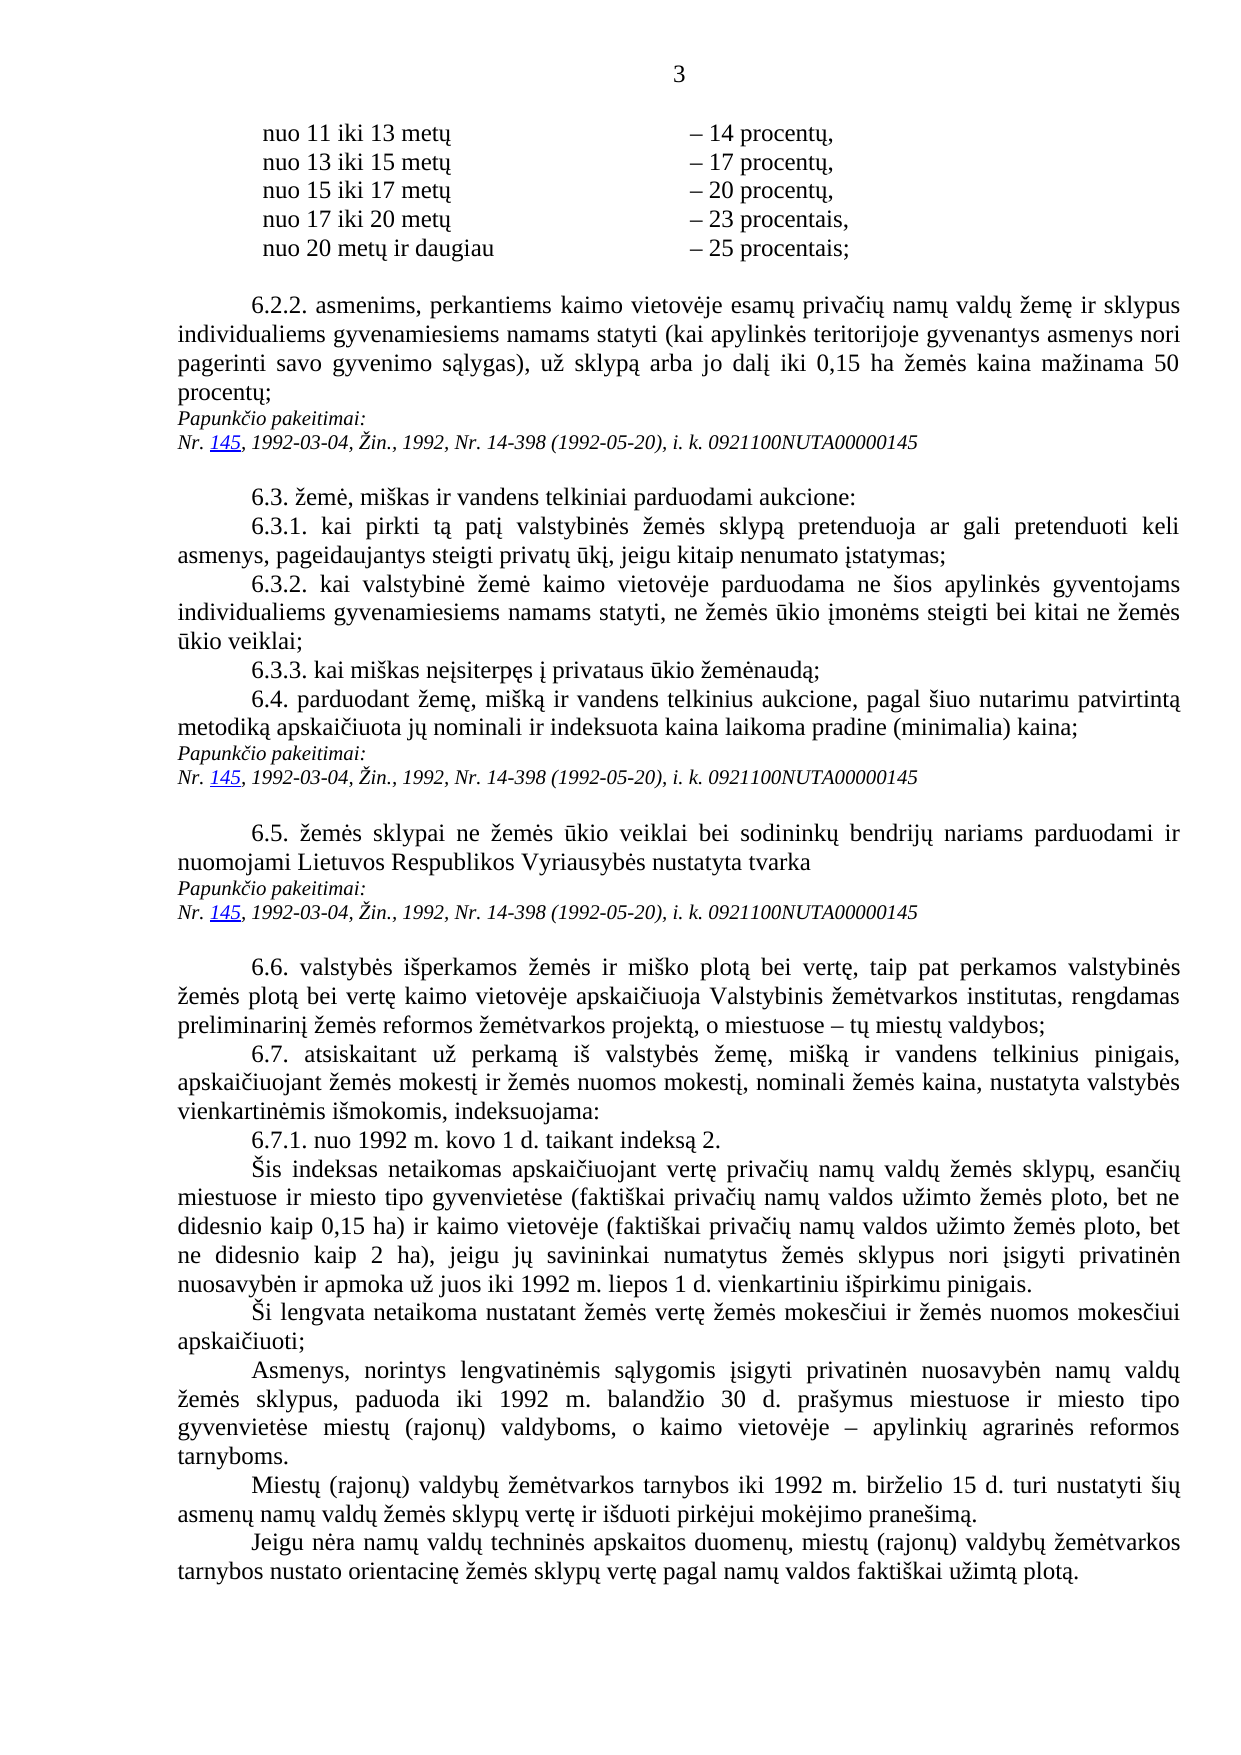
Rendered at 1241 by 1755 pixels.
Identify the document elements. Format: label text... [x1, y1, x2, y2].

text Papunkčio pakeitimai: [177, 741, 1181, 765]
table_cell – 20 procentų, [679, 176, 1181, 204]
text 6.7.1. nuo 1992 m. kovo 1 d. taikant indeksą 2. [177, 1125, 1181, 1154]
text 6.3.1. kai pirkti tą patį valstybinės žemės sklypą pretenduoja ar gali pretenduoti keli asmenys, pageidaujantys steigti privatų ūkį, jeigu kitaip nenumato įstatymas; [177, 511, 1181, 569]
table_cell – 14 procentų, [679, 118, 1181, 147]
text 6.3. žemė, miškas ir vandens telkiniai parduodami aukcione: [177, 482, 1181, 511]
text 6.5. žemės sklypai ne žemės ūkio veiklai bei sodininkų bendrijų nariams parduodami ir nuomojami Lietuvos Respublikos Vyriausybės nustatyta tvarka [177, 818, 1181, 876]
text Miestų (rajonų) valdybų žemėtvarkos tarnybos iki 1992 m. birželio 15 d. turi nustatyti šių asmenų namų valdų žemės sklypų vertę ir išduoti pirkėjui mokėjimo pranešimą. [177, 1470, 1181, 1527]
text Asmenys, norintys lengvatinėmis sąlygomis įsigyti privatinėn nuosavybėn namų valdų žemės sklypus, paduoda iki 1992 m. balandžio 30 d. prašymus miestuose ir miesto tipo gyvenvietėse miestų (rajonų) valdyboms, o kaimo vietovėje – apylinkių agrarinės reformos tarnyboms. [177, 1355, 1181, 1470]
table_cell nuo 15 iki 17 metų [177, 176, 679, 204]
text 6.4. parduodant žemę, mišką ir vandens telkinius aukcione, pagal šiuo nutarimu patvirtintą metodiką apskaičiuota jų nominali ir indeksuota kaina laikoma pradine (minimalia) kaina; [177, 684, 1181, 741]
text 6.6. valstybės išperkamos žemės ir miško plotą bei vertę, taip pat perkamos valstybinės žemės plotą bei vertę kaimo vietovėje apskaičiuoja Valstybinis žemėtvarkos institutas, rengdamas preliminarinį žemės reformos žemėtvarkos projektą, o miestuose – tų miestų valdybos; [177, 952, 1181, 1039]
text Nr. 145, 1992-03-04, Žin., 1992, Nr. 14-398 (1992-05-20), i. k. 0921100NUTA00000145 [177, 765, 1181, 789]
table_cell nuo 17 iki 20 metų [177, 204, 679, 233]
table_cell nuo 11 iki 13 metų [177, 118, 679, 147]
text Nr. 145, 1992-03-04, Žin., 1992, Nr. 14-398 (1992-05-20), i. k. 0921100NUTA00000145 [177, 430, 1181, 454]
text 6.3.2. kai valstybinė žemė kaimo vietovėje parduodama ne šios apylinkės gyventojams individualiems gyvenamiesiems namams statyti, ne žemės ūkio įmonėms steigti bei kitai ne žemės ūkio veiklai; [177, 569, 1181, 655]
text Papunkčio pakeitimai: [177, 406, 1181, 430]
table_cell nuo 13 iki 15 metų [177, 147, 679, 176]
text 6.7. atsiskaitant už perkamą iš valstybės žemę, mišką ir vandens telkinius pinigais, apskaičiuojant žemės mokestį ir žemės nuomos mokestį, nominali žemės kaina, nustatyta valstybės vienkartinėmis išmokomis, indeksuojama: [177, 1039, 1181, 1125]
text Šis indeksas netaikomas apskaičiuojant vertę privačių namų valdų žemės sklypų, esančių miestuose ir miesto tipo gyvenvietėse (faktiškai privačių namų valdos užimto žemės ploto, bet ne didesnio kaip 0,15 ha) ir kaimo vietovėje (faktiškai privačių namų valdos užimto žemės ploto, bet ne didesnio kaip 2 ha), jeigu jų savininkai numatytus žemės sklypus nori įsigyti privatinėn nuosavybėn ir apmoka už juos iki 1992 m. liepos 1 d. vienkartiniu išpirkimu pinigais. [177, 1154, 1181, 1297]
table_cell nuo 20 metų ir daugiau [177, 233, 679, 262]
text Jeigu nėra namų valdų techninės apskaitos duomenų, miestų (rajonų) valdybų žemėtvarkos tarnybos nustato orientacinę žemės sklypų vertę pagal namų valdos faktiškai užimtą plotą. [177, 1527, 1181, 1585]
table_cell – 23 procentais, [679, 204, 1181, 233]
text 6.3.3. kai miškas neįsiterpęs į privataus ūkio žemėnaudą; [177, 655, 1181, 684]
text Ši lengvata netaikoma nustatant žemės vertę žemės mokesčiui ir žemės nuomos mokesčiui apskaičiuoti; [177, 1297, 1181, 1355]
table_cell – 17 procentų, [679, 147, 1181, 176]
text 6.2.2. asmenims, perkantiems kaimo vietovėje esamų privačių namų valdų žemę ir sklypus individualiems gyvenamiesiems namams statyti (kai apylinkės teritorijoje gyvenantys asmenys nori pagerinti savo gyvenimo sąlygas), už sklypą arba jo dalį iki 0,15 ha žemės kaina mažinama 50 procentų; [177, 291, 1181, 406]
text Nr. 145, 1992-03-04, Žin., 1992, Nr. 14-398 (1992-05-20), i. k. 0921100NUTA00000145 [177, 900, 1181, 924]
text Papunkčio pakeitimai: [177, 876, 1181, 900]
table_cell – 25 procentais; [679, 233, 1181, 262]
